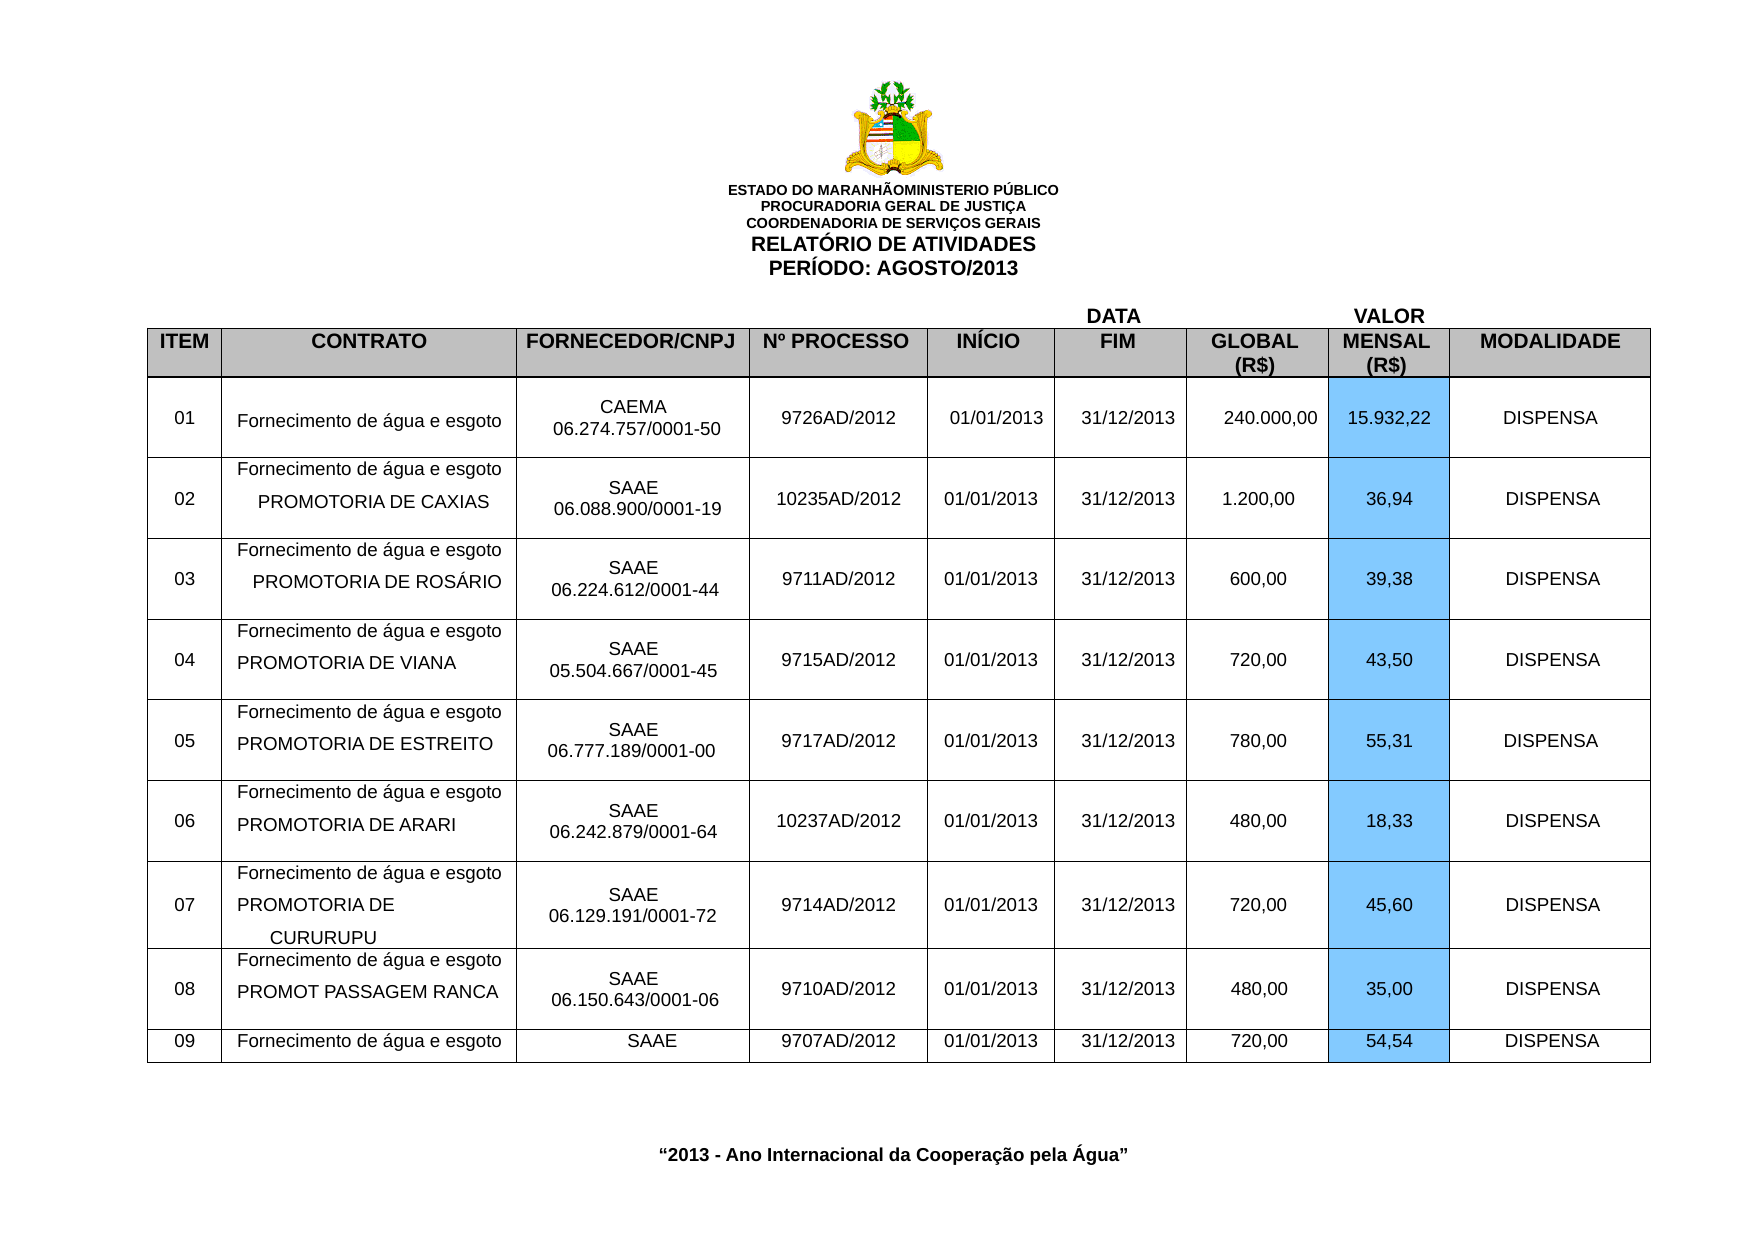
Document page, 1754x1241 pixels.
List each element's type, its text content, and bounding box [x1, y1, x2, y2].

table_cell Fornecimento de água e esgoto [222, 378, 516, 457]
text PERÍODO: AGOSTO/2013 [148, 256, 1639, 279]
table_cell 01/01/2013 [928, 781, 1054, 861]
table_cell 9707AD/2012 [750, 1030, 927, 1062]
table_cell 10237AD/2012 [750, 781, 927, 861]
table_cell 31/12/2013 [1055, 781, 1186, 861]
table_cell 31/12/2013 [1055, 862, 1186, 948]
table_cell 01/01/2013 [928, 700, 1054, 780]
table_cell 05 [148, 700, 221, 780]
table_cell 9715AD/2012 [750, 620, 927, 699]
table_cell 31/12/2013 [1055, 458, 1186, 538]
table_cell 600,00 [1187, 539, 1328, 619]
table_cell 9714AD/2012 [750, 862, 927, 948]
table_cell 36,94 [1329, 458, 1449, 538]
table_header ITEM [148, 329, 221, 376]
table_cell DISPENSA [1450, 458, 1650, 538]
table_cell 04 [148, 620, 221, 699]
table_cell SAAE 06.242.879/0001-64 [517, 781, 749, 861]
table_cell 15.932,22 [1329, 378, 1449, 457]
table_cell 01/01/2013 [928, 1030, 1054, 1062]
table_cell DISPENSA [1450, 781, 1650, 861]
table_cell 07 [148, 862, 221, 948]
table_cell 9710AD/2012 [750, 949, 927, 1029]
table_cell DISPENSA [1450, 700, 1650, 780]
table_cell DISPENSA [1450, 539, 1650, 619]
table_cell DISPENSA [1450, 862, 1650, 948]
table_cell SAAE 05.504.667/0001-45 [517, 620, 749, 699]
table_cell 240.000,00 [1187, 378, 1328, 457]
table_header Nº PROCESSO [750, 329, 927, 376]
table_header INÍCIO [928, 329, 1054, 376]
table_cell 31/12/2013 [1055, 1030, 1186, 1062]
text RELATÓRIO DE ATIVIDADES [148, 232, 1639, 256]
table_cell 1.200,00 [1187, 458, 1328, 538]
table_cell 9717AD/2012 [750, 700, 927, 780]
table_cell 01/01/2013 [928, 458, 1054, 538]
table_cell 01/01/2013 [928, 949, 1054, 1029]
table_cell 720,00 [1187, 862, 1328, 948]
table_cell 39,38 [1329, 539, 1449, 619]
table_cell 31/12/2013 [1055, 620, 1186, 699]
table_cell 01/01/2013 [928, 620, 1054, 699]
table_cell SAAE [517, 1030, 749, 1062]
table_cell SAAE 06.777.189/0001-00 [517, 700, 749, 780]
table_cell 01/01/2013 [928, 539, 1054, 619]
table_cell Fornecimento de água e esgoto PROMOTORIA DE ROSÁRIO [222, 539, 516, 619]
table_cell 9711AD/2012 [750, 539, 927, 619]
table_cell 08 [148, 949, 221, 1029]
table_cell SAAE 06.150.643/0001-06 [517, 949, 749, 1029]
table_header MENSAL (R$) [1329, 329, 1449, 376]
picture [839, 75, 948, 182]
table_cell DISPENSA [1450, 378, 1650, 457]
table_cell 09 [148, 1030, 221, 1062]
table_cell 06 [148, 781, 221, 861]
table_cell 45,60 [1329, 862, 1449, 948]
table_header CONTRATO [222, 329, 516, 376]
table_cell 43,50 [1329, 620, 1449, 699]
table_cell 55,31 [1329, 700, 1449, 780]
table_cell 780,00 [1187, 700, 1328, 780]
table_cell 31/12/2013 [1055, 539, 1186, 619]
table_cell CAEMA 06.274.757/0001-50 [517, 378, 749, 457]
table_cell 35,00 [1329, 949, 1449, 1029]
table_header MODALIDADE [1450, 329, 1650, 376]
table_cell 720,00 [1187, 620, 1328, 699]
table_cell Fornecimento de água e esgoto PROMOTORIA DE CAXIAS [222, 458, 516, 538]
table_cell DISPENSA [1450, 1030, 1650, 1062]
table_cell 01/01/2013 [928, 378, 1054, 457]
table_cell 18,33 [1329, 781, 1449, 861]
table_cell DISPENSA [1450, 620, 1650, 699]
text DATA VALOR [148, 303, 1639, 327]
table_cell 02 [148, 458, 221, 538]
table_cell 54,54 [1329, 1030, 1449, 1062]
table_cell 10235AD/2012 [750, 458, 927, 538]
table_cell Fornecimento de água e esgoto PROMOT PASSAGEM RANCA [222, 949, 516, 1029]
table_cell Fornecimento de água e esgoto [222, 1030, 516, 1062]
table_cell Fornecimento de água e esgoto PROMOTORIA DE VIANA [222, 620, 516, 699]
table_cell 480,00 [1187, 781, 1328, 861]
table_cell SAAE 06.129.191/0001-72 [517, 862, 749, 948]
table_header FIM [1055, 329, 1186, 376]
table_cell 720,00 [1187, 1030, 1328, 1062]
table_cell 03 [148, 539, 221, 619]
table_cell 9726AD/2012 [750, 378, 927, 457]
table_cell 31/12/2013 [1055, 949, 1186, 1029]
table_cell 31/12/2013 [1055, 700, 1186, 780]
table_cell Fornecimento de água e esgoto PROMOTORIA DE CURURUPU [222, 862, 516, 948]
table_cell SAAE 06.088.900/0001-19 [517, 458, 749, 538]
table_cell SAAE 06.224.612/0001-44 [517, 539, 749, 619]
table_header GLOBAL (R$) [1187, 329, 1328, 376]
table_header FORNECEDOR/CNPJ [517, 329, 749, 376]
table_cell Fornecimento de água e esgoto PROMOTORIA DE ESTREITO [222, 700, 516, 780]
table_cell 480,00 [1187, 949, 1328, 1029]
table_cell 01/01/2013 [928, 862, 1054, 948]
table_cell 01 [148, 378, 221, 457]
table_cell DISPENSA [1450, 949, 1650, 1029]
table_cell 31/12/2013 [1055, 378, 1186, 457]
table_cell Fornecimento de água e esgoto PROMOTORIA DE ARARI [222, 781, 516, 861]
